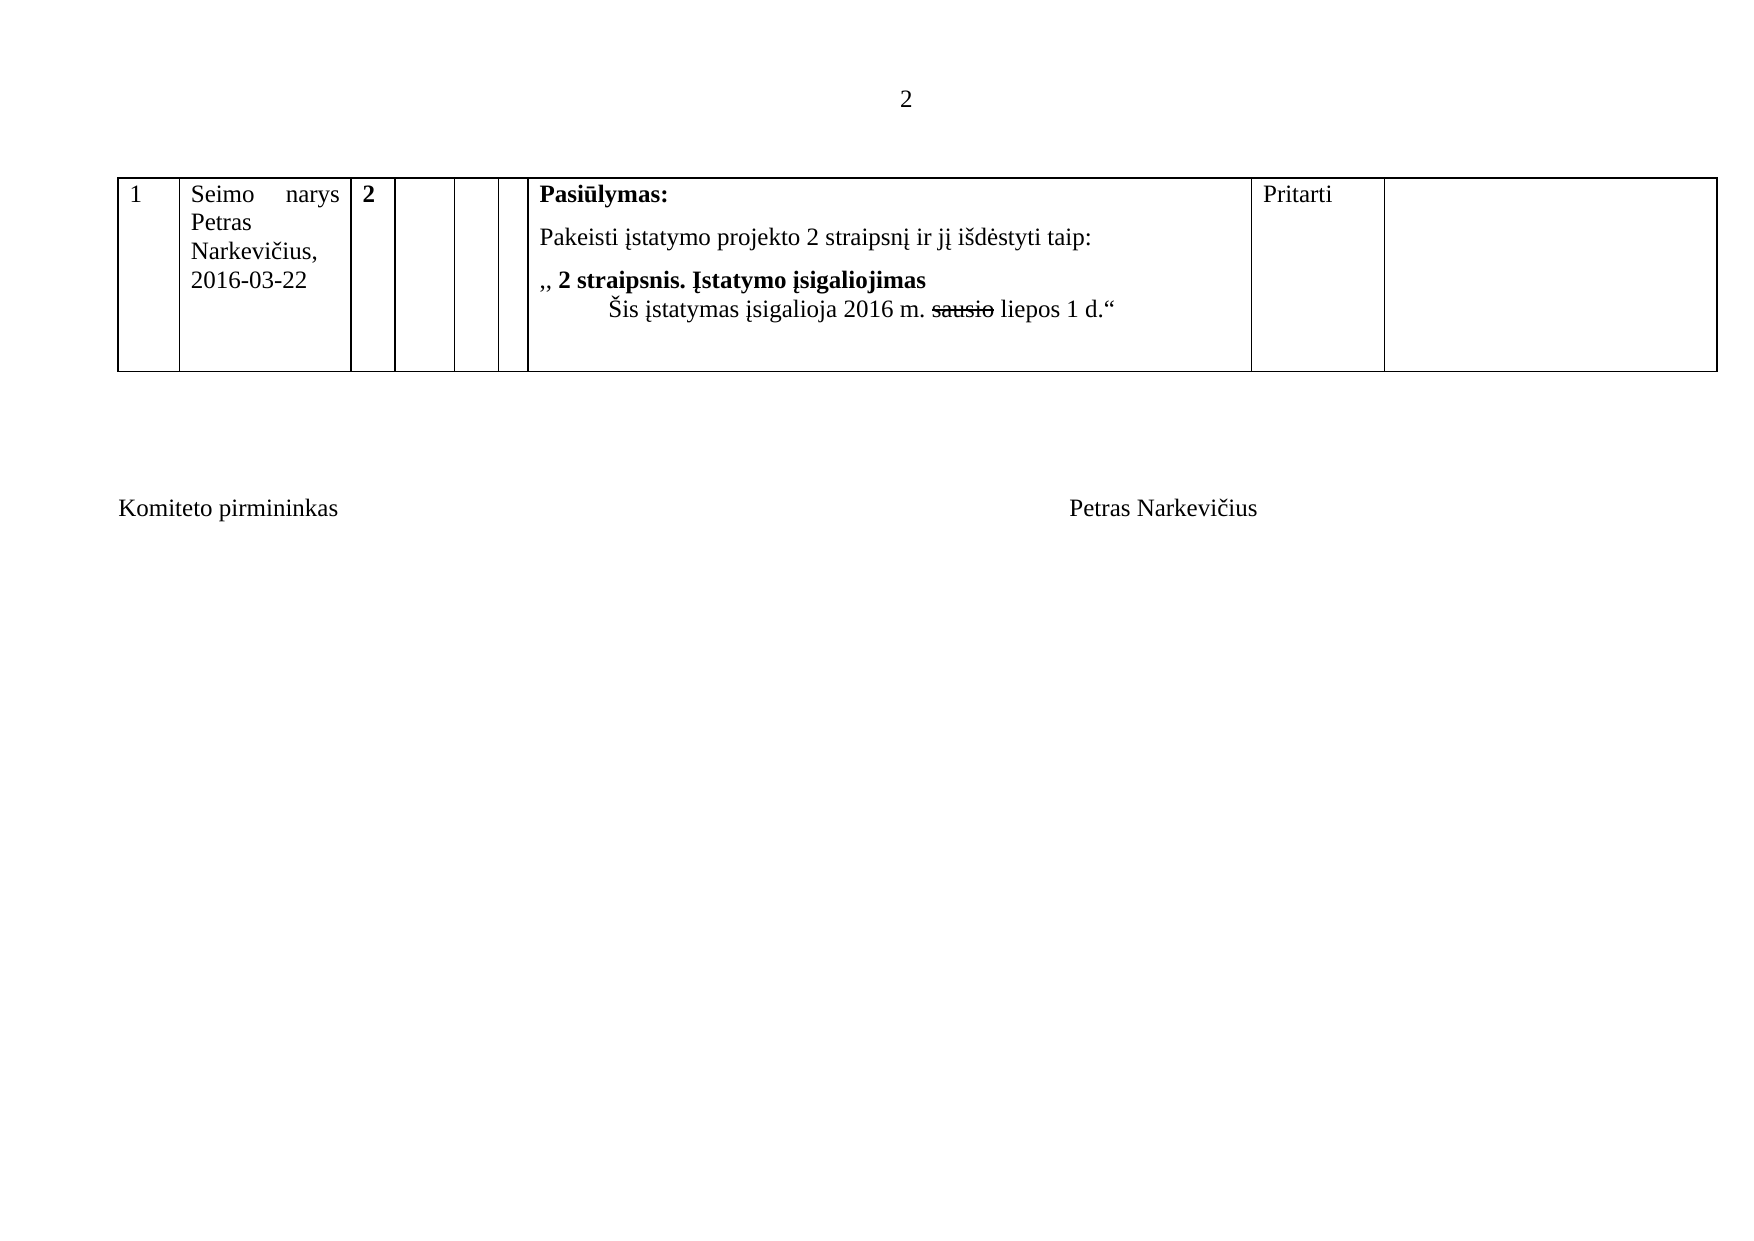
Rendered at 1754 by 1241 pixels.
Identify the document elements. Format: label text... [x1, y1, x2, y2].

table_cell 2 [352, 179, 394, 371]
table_cell Pritarti [1252, 179, 1384, 371]
table_cell Seimo narys Petras Narkevičius, 2016-03-22 [180, 179, 350, 371]
table_cell [499, 179, 527, 371]
table_cell [455, 179, 498, 371]
table_cell 1 [119, 179, 179, 371]
text Komiteto pirmininkas Petras Narkevičius [118, 493, 1694, 521]
table_cell [396, 179, 454, 371]
table_cell [1385, 179, 1716, 371]
table_cell Pasiūlymas: Pakeisti įstatymo projekto 2 straipsnį ir jį išdėstyti taip: ,, 2 straipsnis. Įstatymo įsigaliojimas Šis įstatymas įsigalioja 2016 m. sausio liepos 1 d.“ [529, 179, 1251, 371]
